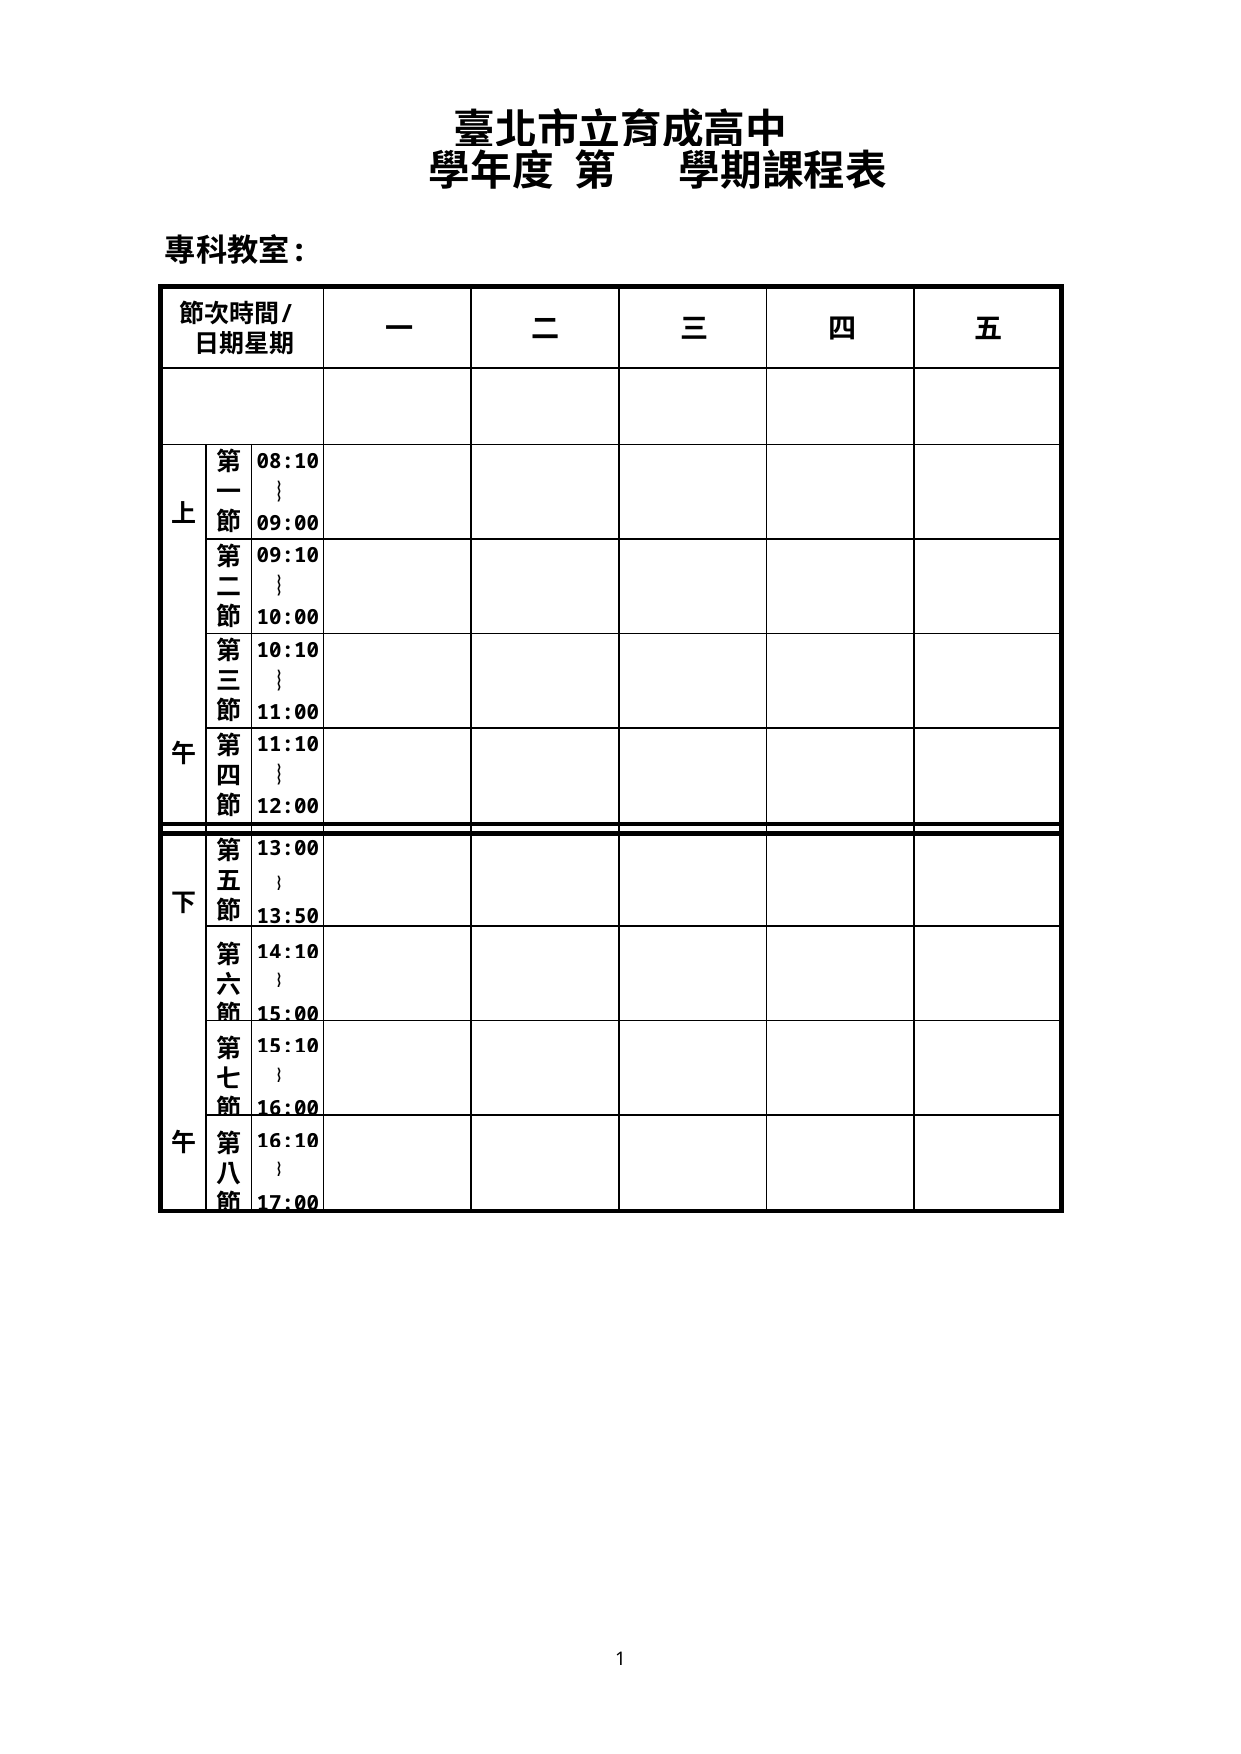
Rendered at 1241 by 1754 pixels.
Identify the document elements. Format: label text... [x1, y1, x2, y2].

table_cell [324, 369, 470, 444]
table_cell [1064, 1146, 1122, 1176]
table_cell [397, 1254, 471, 1283]
table_cell [767, 836, 913, 925]
table_cell [767, 634, 913, 727]
table_cell [1064, 822, 1122, 860]
table_cell [620, 927, 766, 1019]
table_cell 08:10 [252, 445, 323, 476]
table_cell [1064, 633, 1122, 665]
table_cell [397, 1501, 635, 1531]
table_cell [160, 1389, 397, 1416]
table_cell 09:10 [252, 540, 323, 571]
table_cell [324, 1224, 397, 1253]
table_header [766, 231, 1062, 269]
table_cell [635, 1443, 886, 1472]
table_cell [207, 826, 251, 831]
table_cell [472, 634, 618, 727]
table_cell [471, 1254, 619, 1283]
table_cell [163, 826, 205, 831]
table_cell [620, 540, 766, 633]
table_cell [635, 1416, 886, 1442]
table_cell [886, 1363, 1122, 1389]
table_cell [397, 1213, 471, 1224]
table_cell 16:10 [252, 1116, 323, 1146]
table_cell [471, 269, 619, 284]
table_cell [619, 269, 635, 284]
table_cell [252, 269, 323, 284]
table_cell [767, 1021, 913, 1114]
table_cell [397, 1472, 635, 1501]
table_cell 17:00 [252, 1176, 323, 1208]
table_cell [472, 729, 618, 822]
table_cell [1064, 665, 1122, 695]
table_cell [915, 540, 1059, 633]
table_cell [767, 927, 913, 1019]
table_cell [915, 826, 1059, 831]
table_cell [252, 1213, 323, 1224]
table_cell 14:10 [252, 927, 323, 957]
table_cell [1062, 1209, 1122, 1224]
table_cell [472, 826, 618, 831]
table_cell 上 午 [163, 445, 205, 822]
table_cell [635, 269, 766, 284]
table_cell 13:00 [252, 836, 323, 860]
table_cell ︴ [252, 571, 323, 600]
table_cell [324, 269, 397, 284]
table_cell [324, 927, 470, 1019]
table_cell [635, 1501, 886, 1531]
table_cell [160, 269, 206, 284]
table_cell [324, 836, 470, 925]
table_cell ︴ [252, 1146, 323, 1176]
table_cell [620, 1021, 766, 1114]
table_cell [619, 1213, 635, 1224]
table_header [1062, 231, 1122, 269]
table_cell 10:10 [252, 634, 323, 665]
table_cell [1062, 269, 1122, 284]
table_cell [635, 1224, 766, 1253]
table_cell [635, 1283, 886, 1309]
table_cell [767, 729, 913, 822]
table_cell [324, 540, 470, 633]
table_cell [619, 1224, 635, 1253]
table_cell [160, 1283, 397, 1309]
table_cell [324, 1021, 470, 1114]
table_cell [635, 1254, 766, 1283]
table_cell [886, 1472, 1122, 1501]
table_cell [1064, 600, 1122, 633]
table_cell [635, 1389, 886, 1416]
table_cell [620, 836, 766, 925]
table_cell [635, 1472, 886, 1501]
table_cell [252, 826, 323, 831]
table_cell 13:50 [252, 890, 323, 925]
table_cell [1064, 414, 1122, 444]
table_cell [635, 1363, 886, 1389]
table_cell 第五節 [207, 836, 251, 925]
table_cell 09:00 [252, 506, 323, 538]
table_cell [886, 1336, 1122, 1363]
table_cell 10:00 [252, 600, 323, 633]
table_cell [915, 369, 1059, 444]
table_cell [324, 729, 470, 822]
table_cell [397, 1224, 471, 1253]
table_cell [324, 1116, 470, 1208]
table_cell [397, 1283, 635, 1309]
table_cell [397, 1310, 635, 1336]
table_cell [1064, 538, 1122, 571]
table_cell [1064, 506, 1122, 538]
table_cell [160, 1472, 397, 1501]
table_cell ︴ [252, 1052, 323, 1081]
table_cell [767, 540, 913, 633]
table_cell [472, 1021, 618, 1114]
table_cell [160, 1213, 206, 1224]
table_cell [206, 1213, 252, 1224]
table_cell [767, 826, 913, 831]
table_cell [1064, 890, 1122, 925]
table_cell [620, 369, 766, 444]
table_cell [915, 1116, 1059, 1208]
table_cell [915, 634, 1059, 727]
table_cell [886, 1389, 1122, 1416]
table_cell [324, 826, 470, 831]
table_cell [324, 1254, 397, 1283]
table_cell 第三節 [207, 634, 251, 727]
table_cell [472, 369, 618, 444]
table_cell 第八節 [207, 1116, 251, 1208]
table_cell [324, 1213, 397, 1224]
table_cell [1062, 1254, 1122, 1283]
table_cell [886, 1501, 1122, 1531]
table_cell [767, 445, 913, 538]
table_cell [252, 1224, 323, 1253]
table_cell [160, 1224, 252, 1253]
table_cell ︴ [252, 860, 323, 889]
table_cell 節次時間/ 日期星期 [163, 289, 323, 367]
table_cell [1064, 958, 1122, 987]
table_cell [1064, 1176, 1122, 1208]
table_cell [324, 445, 470, 538]
table_cell [1064, 476, 1122, 506]
table_cell 11:10 [252, 729, 323, 760]
table_cell [1064, 1020, 1122, 1052]
table_cell 第四節 [207, 729, 251, 822]
table_cell [766, 269, 870, 284]
table_cell 15:00 [252, 987, 323, 1019]
table_cell [620, 729, 766, 822]
table_cell 一 [324, 289, 470, 367]
table_cell [206, 269, 252, 284]
table_cell [886, 1283, 1122, 1309]
table_cell 第一節 [207, 445, 251, 538]
table_cell [471, 1224, 619, 1253]
table_cell ︴ [252, 760, 323, 789]
table_cell [620, 826, 766, 831]
table_cell [620, 1116, 766, 1208]
table_cell 16:00 [252, 1081, 323, 1114]
table_cell 四 [767, 289, 913, 367]
table_cell [767, 1116, 913, 1208]
table_cell [635, 1336, 886, 1363]
table_cell [472, 540, 618, 633]
table_cell [472, 1116, 618, 1208]
table_cell [620, 634, 766, 727]
table_cell [397, 1443, 635, 1472]
table_cell [1064, 1052, 1122, 1081]
table_cell [160, 1416, 397, 1442]
table_cell [1064, 860, 1122, 889]
table_cell [766, 1213, 870, 1224]
table_cell 第六節 [207, 927, 251, 1019]
table_cell 12:00 [252, 789, 323, 822]
table_cell [472, 836, 618, 925]
table_cell [397, 269, 471, 284]
table_cell [915, 927, 1059, 1019]
table_cell 下 午 [163, 836, 205, 1208]
table_cell [886, 269, 914, 284]
table_cell [160, 1336, 397, 1363]
table_cell [635, 1310, 886, 1336]
table_cell [766, 1254, 886, 1283]
table_cell [915, 445, 1059, 538]
table_cell [1064, 695, 1122, 727]
table_cell [886, 1254, 914, 1283]
table_cell [635, 1213, 766, 1224]
table_cell [397, 1363, 635, 1389]
table_cell [160, 1443, 397, 1472]
table_cell [1064, 284, 1122, 326]
table_cell [397, 1336, 635, 1363]
table_cell [1064, 925, 1122, 957]
table_cell [1064, 367, 1122, 397]
table_cell [118, 1531, 160, 1542]
table_cell [163, 369, 323, 444]
table_cell [1064, 727, 1122, 760]
table_cell [160, 1363, 397, 1389]
table_cell 第七節 [207, 1021, 251, 1114]
table_cell [886, 1213, 914, 1224]
table_header [471, 231, 766, 269]
table_cell [160, 1531, 1122, 1542]
table_cell [472, 445, 618, 538]
table_cell 二 [472, 289, 618, 367]
table_cell 三 [620, 289, 766, 367]
table_cell 11:00 [252, 695, 323, 727]
table_cell [252, 1254, 323, 1283]
table_cell [766, 1224, 1062, 1253]
table_header 專科教室: [160, 231, 471, 269]
table_cell [1064, 1081, 1122, 1114]
table_cell [914, 1213, 1062, 1224]
table_cell [397, 1416, 635, 1442]
table_cell [914, 1254, 1062, 1283]
table_cell [767, 369, 913, 444]
table_cell [870, 1213, 886, 1224]
table_cell [886, 1310, 1122, 1336]
table_cell [471, 1213, 619, 1224]
table_cell [886, 1443, 1122, 1472]
table_cell ︴ [252, 665, 323, 695]
table_cell [915, 729, 1059, 822]
table_cell [1064, 326, 1122, 367]
table_cell [1064, 1114, 1122, 1146]
table_cell [160, 1501, 397, 1531]
table_cell ︴ [252, 958, 323, 987]
table_cell [915, 1021, 1059, 1114]
table_cell [324, 634, 470, 727]
table_cell [1064, 789, 1122, 822]
table_cell [397, 1389, 635, 1416]
table_cell 五 [915, 289, 1059, 367]
table_cell 第二節 [207, 540, 251, 633]
table_cell 15:10 [252, 1021, 323, 1052]
table_cell [619, 1254, 635, 1283]
table_cell [472, 927, 618, 1019]
table_cell [886, 1416, 1122, 1442]
table_cell [1062, 1224, 1122, 1253]
table_cell [160, 1310, 397, 1336]
table_header [118, 231, 160, 1531]
table_cell [160, 1254, 252, 1283]
table_cell ︴ [252, 476, 323, 506]
table_cell [620, 445, 766, 538]
table_cell [914, 269, 1062, 284]
table_cell [915, 836, 1059, 925]
table_cell [1064, 760, 1122, 789]
table_cell [1064, 397, 1122, 414]
table_cell [870, 269, 886, 284]
table_cell [1064, 444, 1122, 476]
table_cell [1064, 571, 1122, 600]
table_cell [1064, 987, 1122, 1019]
